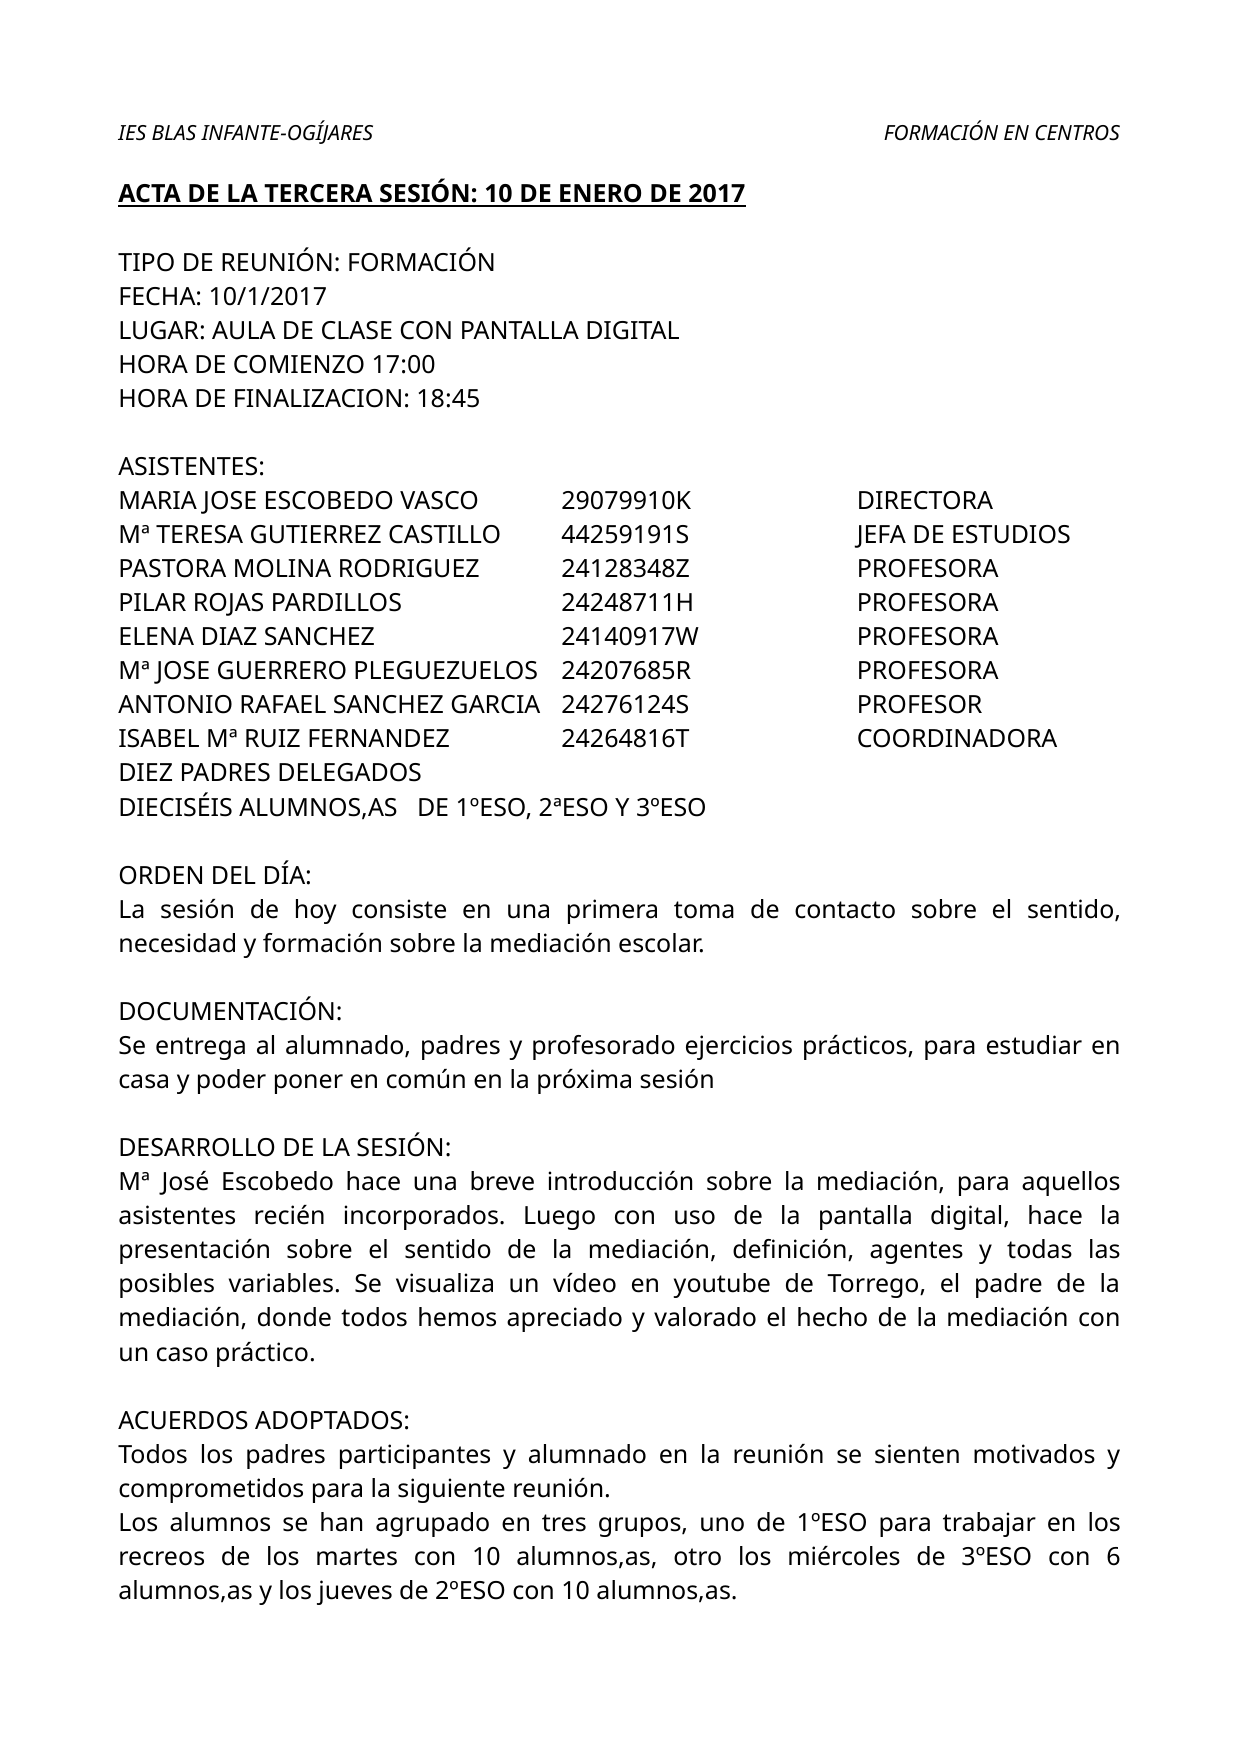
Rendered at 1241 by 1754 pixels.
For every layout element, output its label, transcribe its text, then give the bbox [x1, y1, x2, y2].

text ASISTENTES: [118, 448, 1122, 483]
text ORDEN DEL DÍA: [118, 857, 1122, 891]
text DOCUMENTACIÓN: [118, 993, 1122, 1028]
text FECHA: 10/1/2017 [118, 278, 1122, 312]
text Mª JOSE GUERRERO PLEGUEZUELOS 24207685R PROFESORA [118, 653, 1122, 687]
text HORA DE FINALIZACION: 18:45 [118, 380, 1122, 414]
text Todos los padres participantes y alumnado en la reunión se sienten motivados y comprometidos para la siguiente reunión. [118, 1436, 1122, 1504]
text La sesión de hoy consiste en una primera toma de contacto sobre el sentido, necesidad y formación sobre la mediación escolar. [118, 891, 1122, 959]
text ISABEL Mª RUIZ FERNANDEZ 24264816T COORDINADORA [118, 721, 1122, 755]
text PILAR ROJAS PARDILLOS 24248711H PROFESORA [118, 585, 1122, 619]
text Se entrega al alumnado, padres y profesorado ejercicios prácticos, para estudiar en casa y poder poner en común en la próxima sesión [118, 1028, 1122, 1096]
text ANTONIO RAFAEL SANCHEZ GARCIA 24276124S PROFESOR [118, 687, 1122, 721]
text Mª José Escobedo hace una breve introducción sobre la mediación, para aquellos asistentes recién incorporados. Luego con uso de la pantalla digital, hace la presentación sobre el sentido de la mediación, definición, agentes y todas las posibles variables. Se visualiza un vídeo en youtube de Torrego, el padre de la mediación, donde todos hemos apreciado y valorado el hecho de la mediación con un caso práctico. [118, 1164, 1122, 1368]
text Los alumnos se han agrupado en tres grupos, uno de 1ºESO para trabajar en los recreos de los martes con 10 alumnos,as, otro los miércoles de 3ºESO con 6 alumnos,as y los jueves de 2ºESO con 10 alumnos,as. [118, 1504, 1122, 1607]
text ELENA DIAZ SANCHEZ 24140917W PROFESORA [118, 619, 1122, 653]
text DIEZ PADRES DELEGADOS [118, 755, 1122, 789]
text Mª TERESA GUTIERREZ CASTILLO 44259191S JEFA DE ESTUDIOS [118, 517, 1122, 551]
text LUGAR: AULA DE CLASE CON PANTALLA DIGITAL [118, 312, 1122, 346]
text HORA DE COMIENZO 17:00 [118, 346, 1122, 380]
text PASTORA MOLINA RODRIGUEZ 24128348Z PROFESORA [118, 551, 1122, 585]
text ACTA DE LA TERCERA SESIÓN: 10 DE ENERO DE 2017 [118, 176, 1122, 210]
text ACUERDOS ADOPTADOS: [118, 1402, 1122, 1436]
text DIECISÉIS ALUMNOS,AS DE 1ºESO, 2ªESO Y 3ºESO [118, 789, 1122, 823]
text DESARROLLO DE LA SESIÓN: [118, 1130, 1122, 1164]
text TIPO DE REUNIÓN: FORMACIÓN [118, 244, 1122, 278]
text MARIA JOSE ESCOBEDO VASCO 29079910K DIRECTORA [118, 483, 1122, 517]
